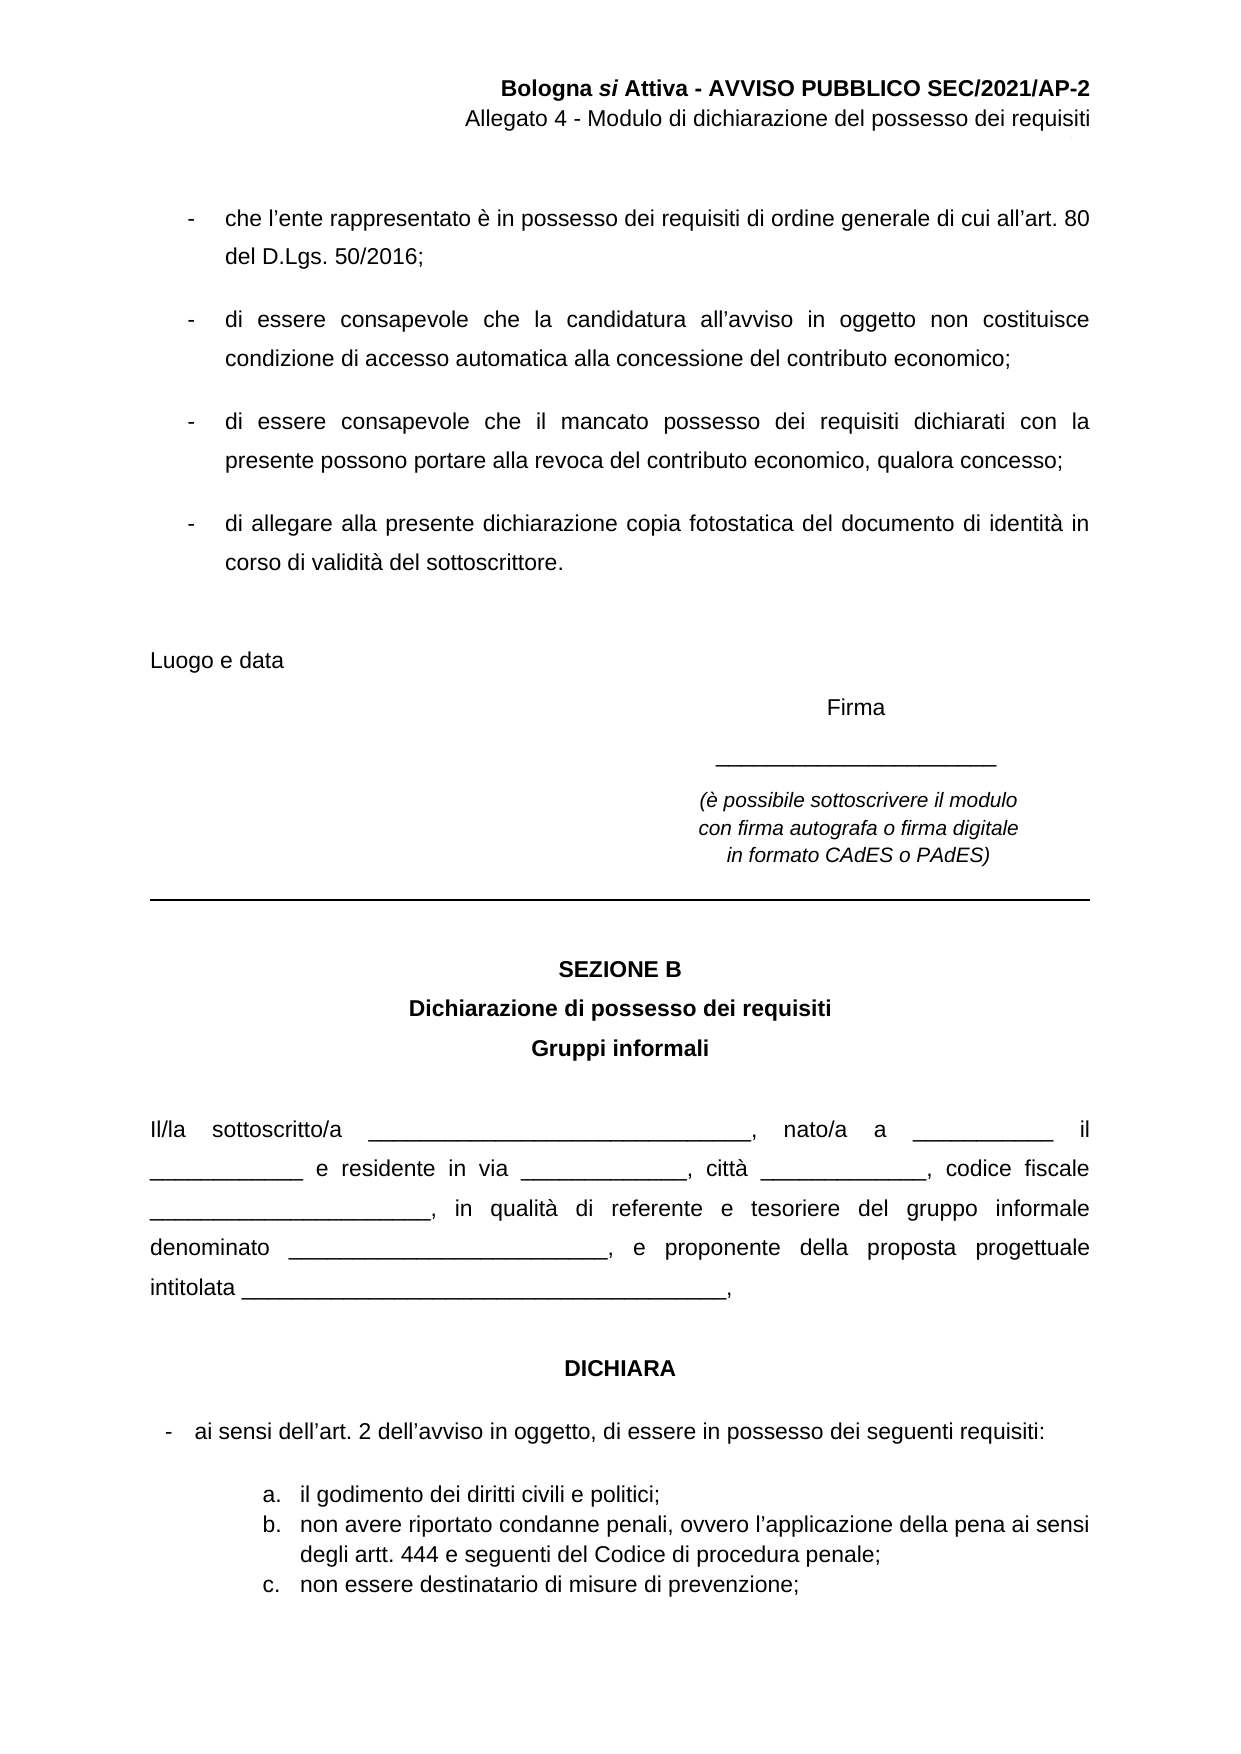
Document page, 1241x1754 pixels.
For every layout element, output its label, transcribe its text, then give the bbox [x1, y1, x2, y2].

list non avere riportato condanne penali, ovvero l’applicazione della pena ai sensi degli artt. 444 e seguenti del Codice di procedura penale; [262, 1511, 1090, 1567]
list non essere destinatario di misure di prevenzione; [262, 1571, 1090, 1597]
list di essere consapevole che la candidatura all’avviso in oggetto non costituisce condizione di accesso automatica alla concessione del contributo economico; [187, 294, 1090, 371]
text Firma [711, 694, 1001, 720]
text SEZIONE B [150, 956, 1090, 982]
list ai sensi dell’art. 2 dell’avviso in oggetto, di essere in possesso dei seguenti requisiti: [165, 1406, 1090, 1453]
list di allegare alla presente dichiarazione copia fotostatica del documento di identità in corso di validità del sottoscrittore. [187, 498, 1090, 575]
text Il/la sottoscritto/a ______________________________, nato/a a ___________ il ____________ e residente in via _____________, città _____________, codice fiscale ______________________, in qualità di referente e tesoriere del gruppo informale denominato _________________________, e proponente della proposta progettuale intitolata ______________________________________, [150, 1116, 1090, 1300]
text Dichiarazione di possesso dei requisiti [150, 995, 1090, 1021]
list il godimento dei diritti civili e politici; [262, 1481, 1090, 1507]
text (è possibile sottoscrivere il modulo con firma autografa o firma digitale in formato CAdES o PAdES) [696, 788, 1021, 867]
list che l’ente rappresentato è in possesso dei requisiti di ordine generale di cui all’art. 80 del D.Lgs. 50/2016; [187, 192, 1090, 269]
list di essere consapevole che il mancato possesso dei requisiti dichiarati con la presente possono portare alla revoca del contributo economico, qualora concesso; [187, 396, 1090, 473]
text Gruppi informali [150, 1034, 1090, 1061]
text ______________________ [711, 741, 1001, 767]
text Luogo e data [150, 647, 1090, 673]
text DICHIARA [150, 1355, 1090, 1381]
